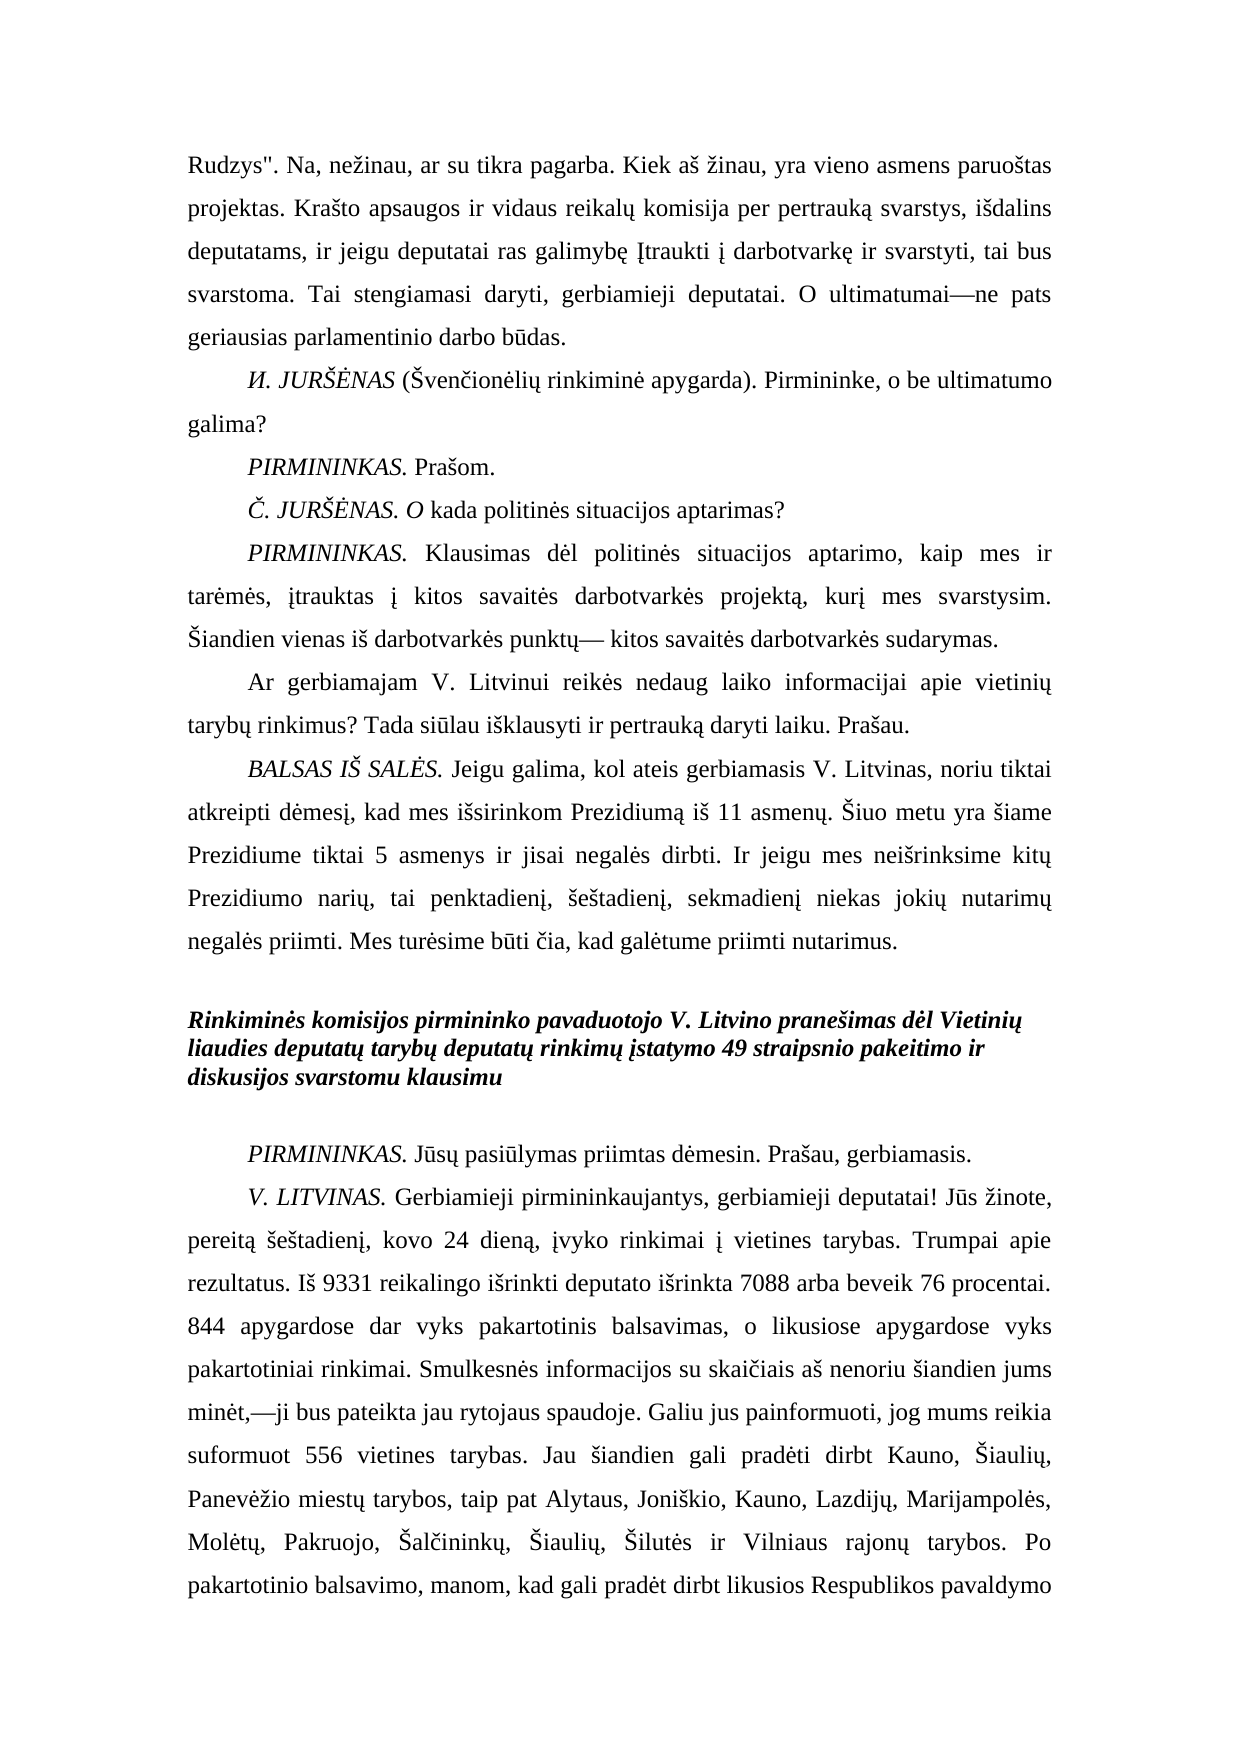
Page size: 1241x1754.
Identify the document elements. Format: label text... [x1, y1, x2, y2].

text V. Litvinas. Gerbiamieji pirmininkaujantys, gerbiamieji deputatai! Jūs žinote, pereitą šeštadienį, kovo 24 dieną, įvyko rinkimai į vietines tarybas. Trumpai apie rezultatus. Iš 9331 reikalingo išrinkti deputato išrinkta 7088 arba beveik 76 procentai. 844 apygardose dar vyks pakartotinis balsavimas, о likusiose apygardose vyks pakartotiniai rinkimai. Smulkesnės informacijos su skaičiais aš nenoriu šiandien jums minėt,—ji bus pateikta jau rytojaus spaudoje. Galiu jus painformuoti, jog mums reikia suformuot 556 vietines tarybas. Jau šiandien gali pradėti dirbt Kauno, Šiaulių, Panevėžio miestų tarybos, taip pat Alytaus, Joniškio, Kauno, Lazdijų, Marijampolės, Molėtų, Pakruojo, Šalčininkų, Šiaulių, Šilutės ir Vilniaus rajonų tarybos. Po pakartotinio balsavimo, manom, kad gali pradėt dirbt likusios Respublikos pavaldymo [187, 1182, 1053, 1599]
text č. Juršėnas. O kada politinės situacijos aptarimas? [187, 495, 1053, 524]
text Ar gerbiamajam V. Litvinui reikės nedaug laiko informacijai apie vietinių tarybų rinkimus? Tada siūlau išklausyti ir pertrauką daryti laiku. Prašau. [187, 667, 1053, 739]
text Rudzys". Na, nežinau, ar su tikra pagarba. Kiek aš žinau, yra vieno asmens paruoštas projektas. Krašto apsaugos ir vidaus reikalų komisija per pertrauką svarstys, išdalins deputatams, ir jeigu deputatai ras galimybę Įtraukti į darbotvarkę ir svarstyti, tai bus svarstoma. Tai stengiamasi daryti, gerbiamieji deputatai. O ultimatumai—ne pats geriausias parlamentinio darbo būdas. [187, 150, 1053, 351]
subtitle Rinkiminės komisijos pirmininko pavaduotojo V. Litvino pranešimas dėl Vietinių liaudies deputatų tarybų deputatų rinkimų įstatymo 49 straipsnio pakeitimo ir diskusijos svarstomu klausimu [187, 1005, 1053, 1091]
text Pirmininkas. Prašom. [187, 452, 1053, 481]
text Pirmininkas. Jūsų pasiūlymas priimtas dėmesin. Prašau, gerbiamasis. [187, 1139, 1053, 1167]
text Pirmininkas. Klausimas dėl politinės situacijos aptarimo, kaip mes ir tarėmės, įtrauktas į kitos savaitės darbotvarkės projektą, kurį mes svarstysim. Šiandien vienas iš darbotvarkės punktų— kitos savaitės darbotvarkės sudarymas. [187, 538, 1053, 653]
text и. Juršėnas (Švenčionėlių rinkiminė apygarda). Pirmininke, о be ultimatumo galima? [187, 366, 1053, 437]
text BALSAS IŠ SALĖS. Jeigu galima, kol ateis gerbiamasis V. Litvinas, noriu tiktai atkreipti dėmesį, kad mes išsirinkom Prezidiumą iš 11 asmenų. Šiuo metu yra šiame Prezidiume tiktai 5 asmenys ir jisai negalės dirbti. Ir jeigu mes neišrinksime kitų Prezidiumo narių, tai penktadienį, šeštadienį, sekmadienį niekas jokių nutarimų negalės priimti. Mes turėsime būti čia, kad galėtume priimti nutarimus. [187, 754, 1053, 955]
